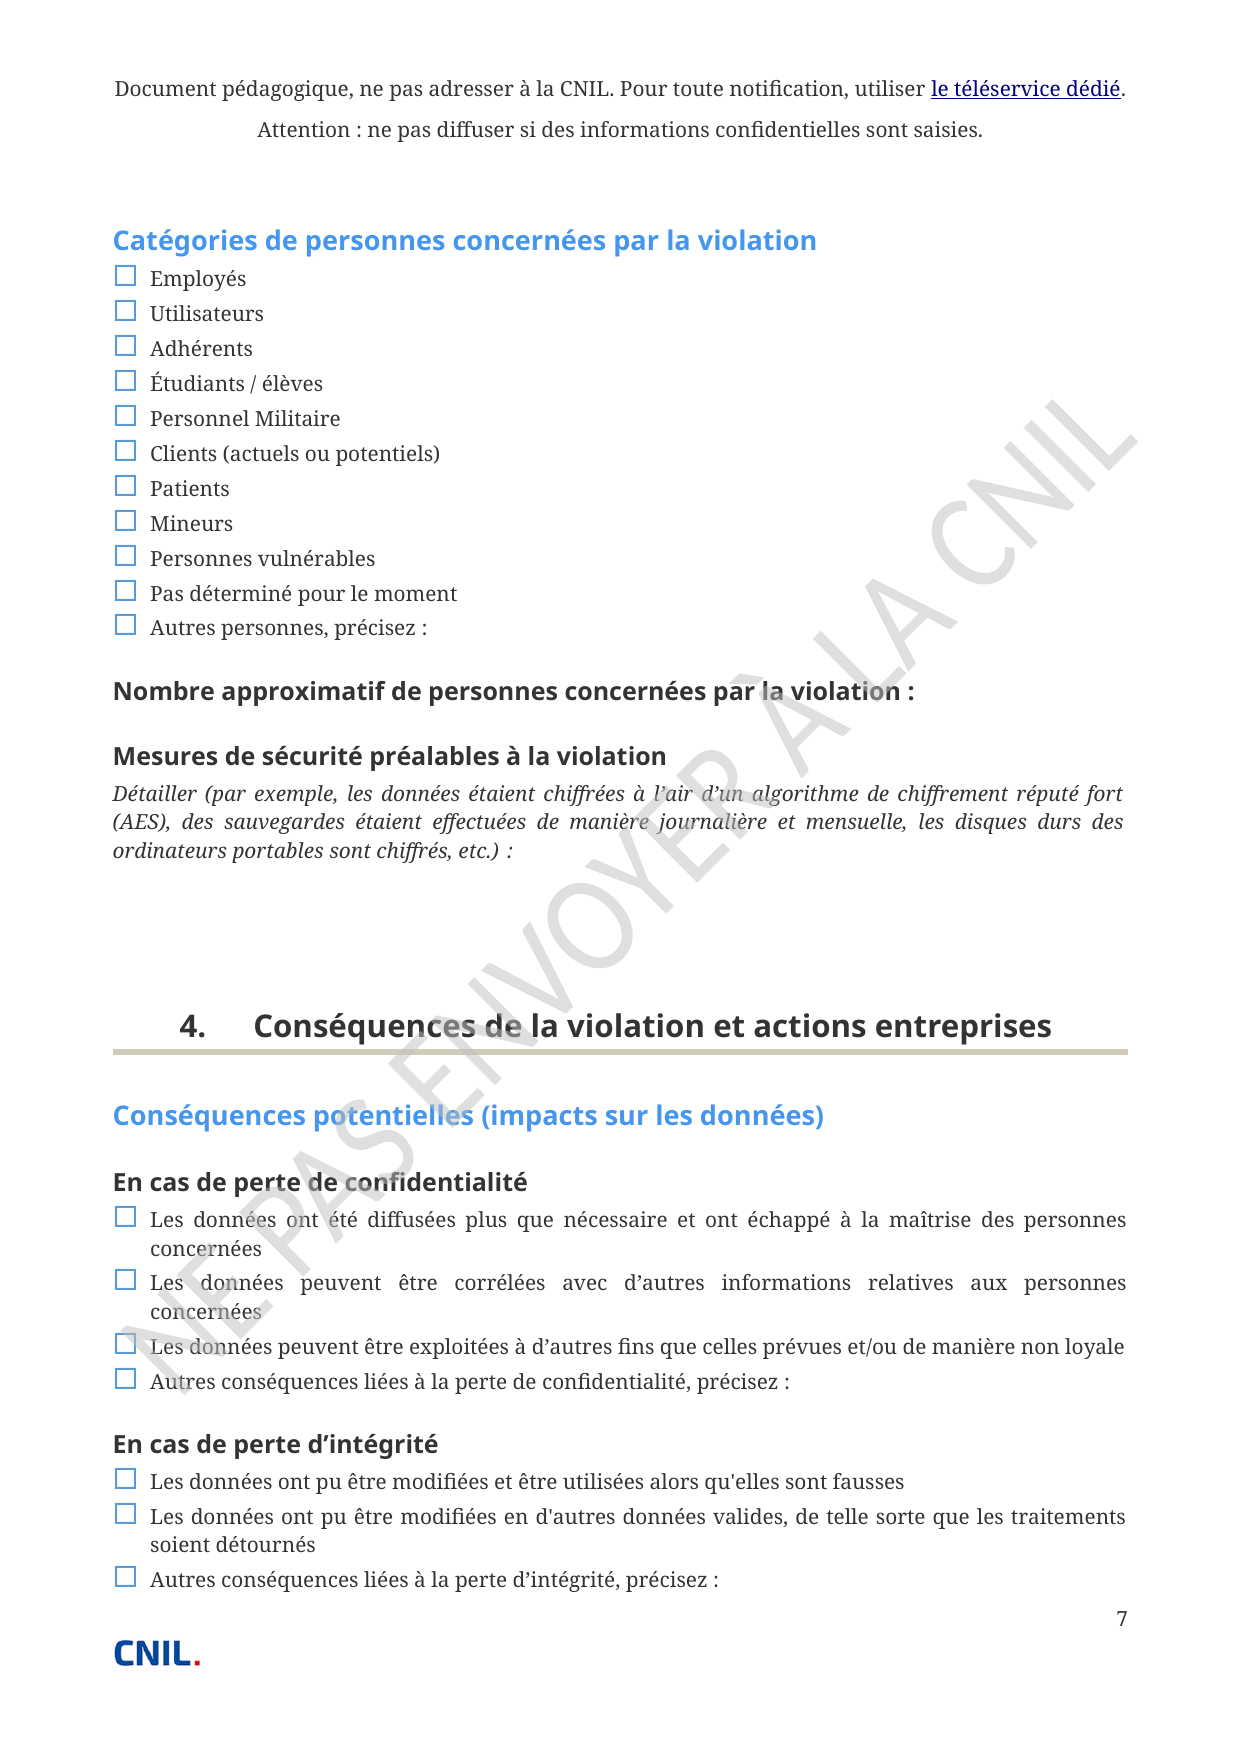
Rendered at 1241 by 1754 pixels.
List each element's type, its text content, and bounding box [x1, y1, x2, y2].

subtitle Nombre approximatif de personnes concernées par la violation : [112, 673, 1128, 707]
list Conséquences de la violation et actions entreprises [112, 1004, 497, 1055]
subtitle Catégories de personnes concernées par la violation [112, 221, 1128, 258]
list Pas déterminé pour le moment [112, 579, 874, 607]
list Clients (actuels ou potentiels) [112, 439, 1063, 468]
list Personnes vulnérables [112, 544, 953, 572]
list [943, 509, 1018, 537]
list [876, 579, 1128, 607]
list [1045, 474, 1128, 503]
list Utilisateurs [112, 299, 1128, 328]
list Mineurs [112, 509, 940, 537]
subtitle [798, 739, 1128, 773]
list Les données ont pu être modifiées et être utilisées alors qu'elles sont fausses [112, 1467, 1128, 1496]
list Adhérents [112, 334, 1128, 363]
list Les données peuvent être corrélées avec d’autres informations relatives aux personnes concernées [112, 1268, 226, 1326]
list [1059, 404, 1128, 433]
list Les données ont été diffusées plus que nécessaire et ont échappé à la maîtrise des personnes concernées [112, 1205, 287, 1262]
list Autres personnes, précisez : [112, 613, 892, 642]
list Autres conséquences liées à la perte de confidentialité, précisez : [171, 1367, 1128, 1395]
subtitle En cas de perte d’intégrité [112, 1427, 1128, 1461]
list [1052, 439, 1104, 468]
subtitle Conséquences potentielles (impacts sur les données) [112, 1097, 1128, 1134]
list Étudiants / élèves [112, 369, 1128, 398]
list Les données ont été diffusées plus que nécessaire et ont échappé à la maîtrise des personnes concernées [288, 1205, 1128, 1262]
text Détailler (par exemple, les données étaient chiffrées à l’air d’un algorithme de chiffrement réputé fort (AES), des sauvegardes étaient effectuées de manière journalière et mensuelle, les disques durs des ordinateurs portables sont chiffrés, etc.) : [112, 779, 1128, 864]
list Conséquences de la violation et actions entreprises [455, 1004, 1128, 1049]
list [947, 544, 1128, 572]
subtitle En cas de perte de confidentialité [331, 1165, 400, 1187]
list Autres conséquences liées à la perte de confidentialité, précisez : [112, 1367, 183, 1395]
subtitle En cas de perte de confidentialité [112, 1165, 312, 1199]
list Les données ont pu être modifiées en d'autres données valides, de telle sorte que les traitements soient détournés [112, 1502, 1128, 1559]
list [1006, 509, 1128, 537]
list [905, 613, 1128, 642]
list Les données peuvent être exploitées à d’autres fins que celles prévues et/ou de manière non loyale [155, 1332, 1128, 1361]
list Patients [112, 474, 1051, 503]
list Autres conséquences liées à la perte d’intégrité, précisez : [112, 1565, 1128, 1594]
list Personnel Militaire [112, 404, 1069, 433]
subtitle Mesures de sécurité préalables à la violation [112, 739, 798, 773]
subtitle En cas de perte de confidentialité [378, 1165, 1128, 1199]
list Employés [112, 264, 1128, 293]
list Les données peuvent être corrélées avec d’autres informations relatives aux personnes concernées [193, 1268, 1128, 1326]
